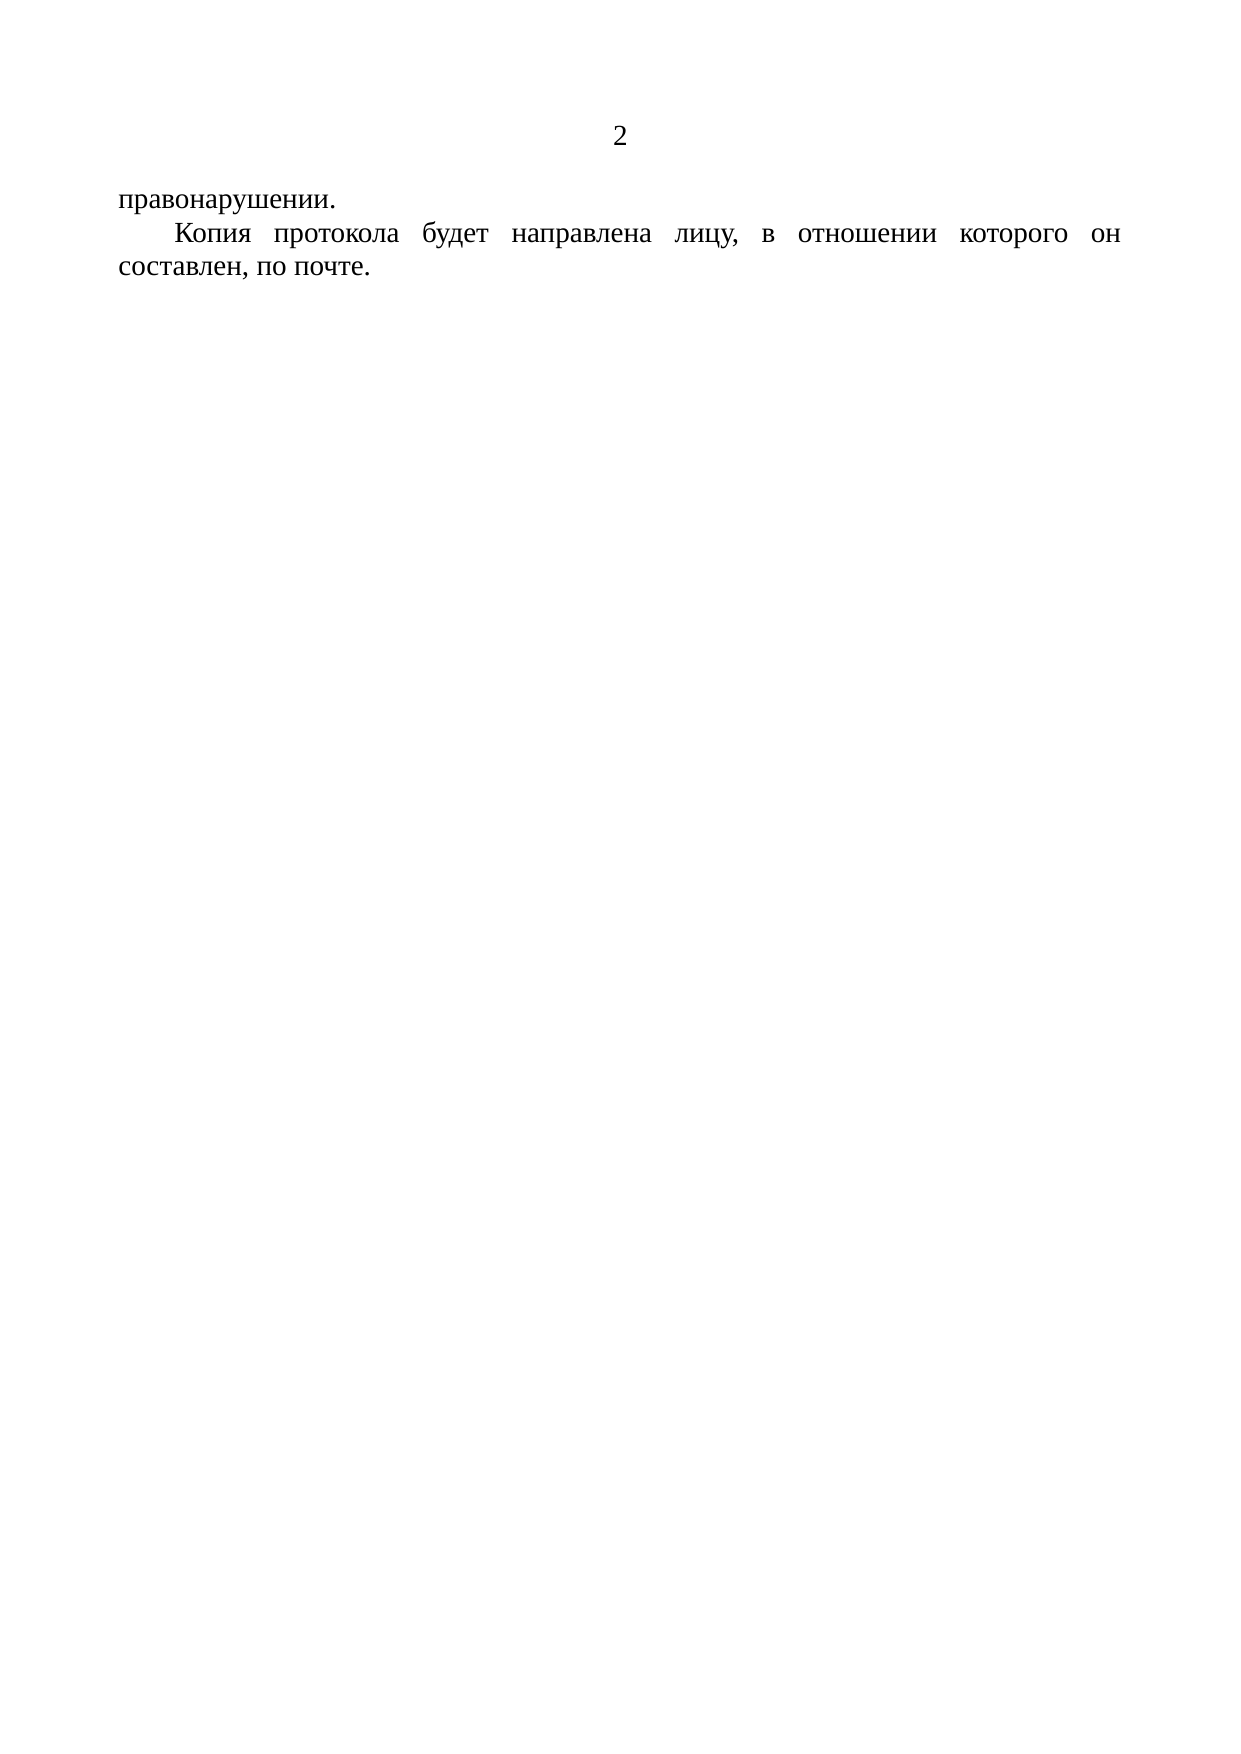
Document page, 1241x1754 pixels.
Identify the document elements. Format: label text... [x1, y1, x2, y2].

text правонарушении. [118, 181, 1122, 215]
text Копия протокола будет направлена лицу, в отношении которого он составлен, по почте. [118, 215, 1122, 282]
